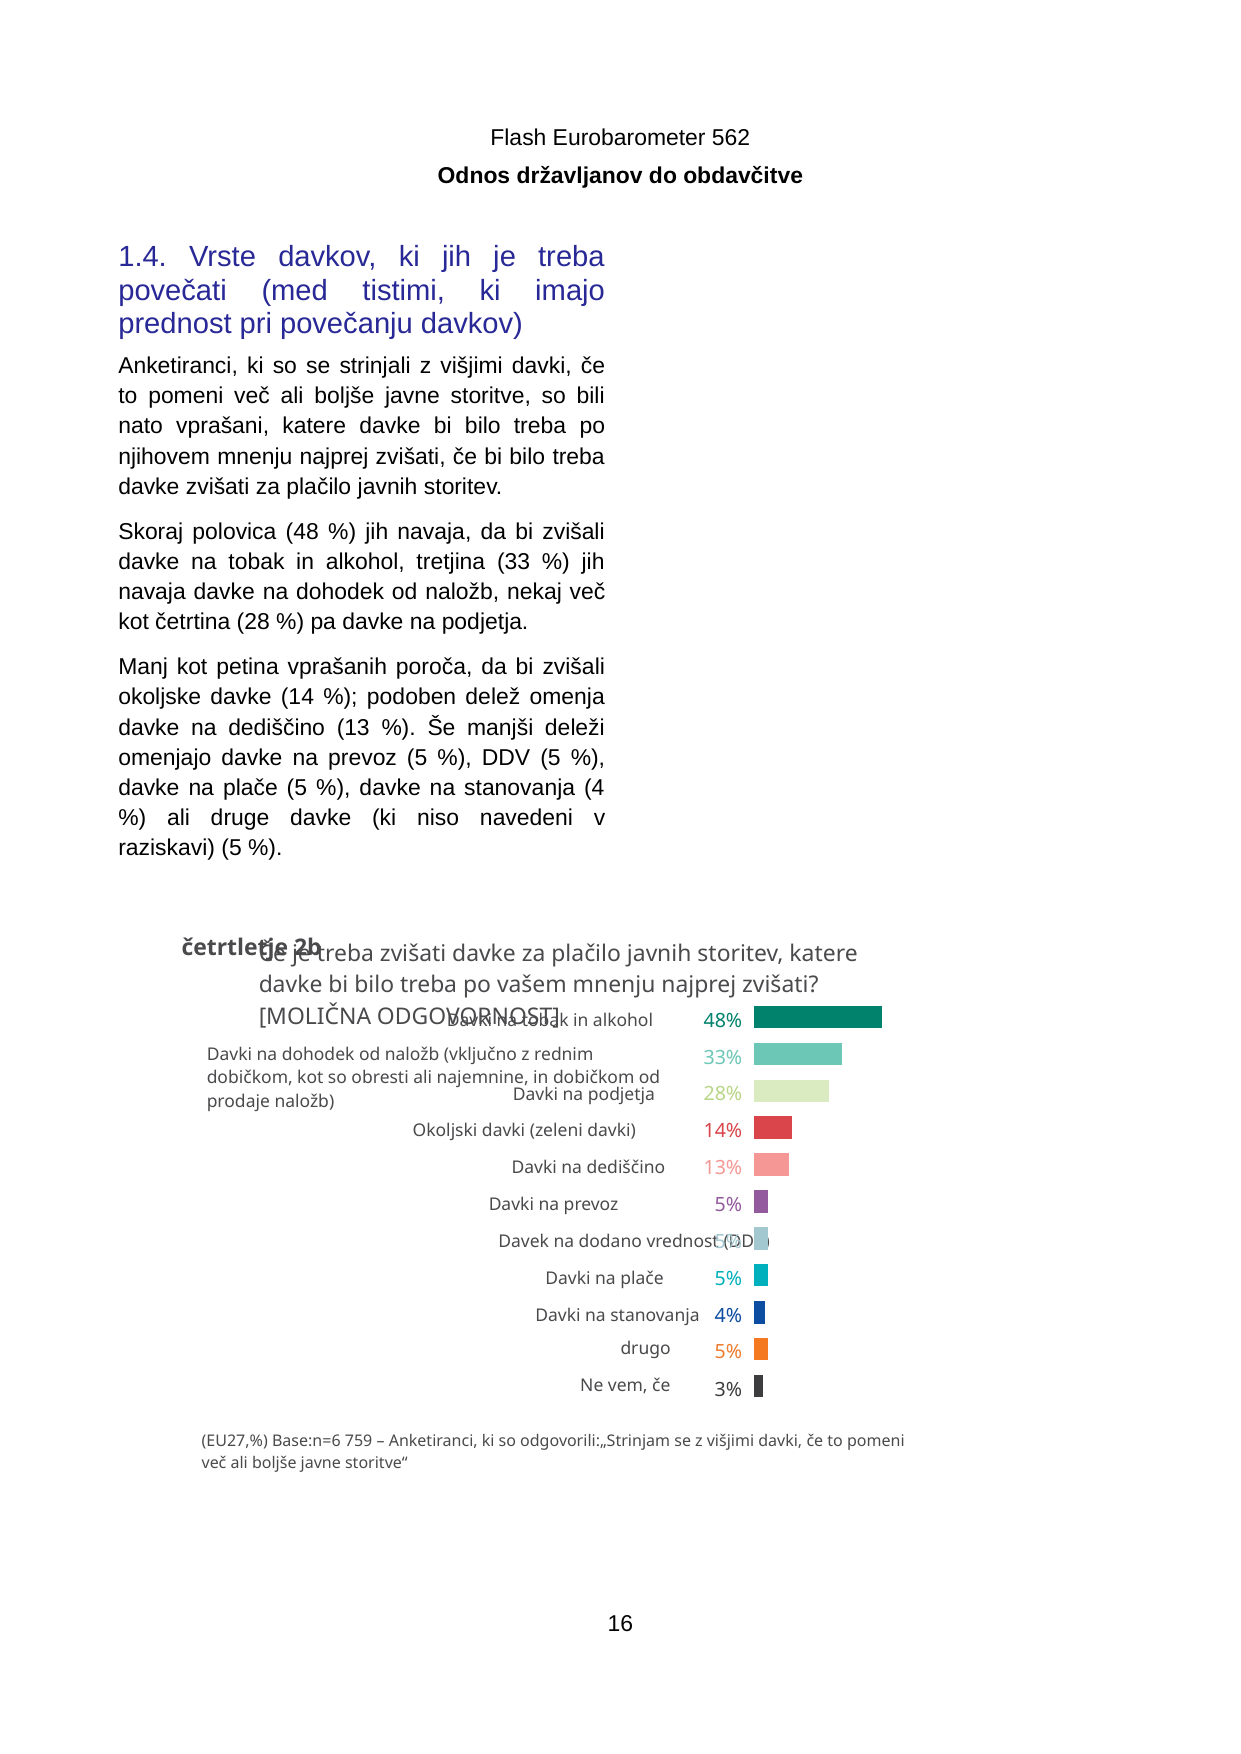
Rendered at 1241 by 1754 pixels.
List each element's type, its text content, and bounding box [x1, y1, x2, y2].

text Skoraj polovica (48 %) jih navaja, da bi zvišali davke na tobak in alkohol, tretjina (33 %) jih navaja davke na dohodek od naložb, nekaj več kot četrtina (28 %) pa davke na podjetja. [118, 518, 605, 635]
text Manj kot petina vprašanih poroča, da bi zvišali okoljske davke (14 %); podoben delež omenja davke na dediščino (13 %). Še manjši deleži omenjajo davke na prevoz (5 %), DDV (5 %), davke na plače (5 %), davke na stanovanja (4 %) ali druge davke (ki niso navedeni v raziskavi) (5 %). [118, 653, 605, 861]
text Anketiranci, ki so se strinjali z višjimi davki, če to pomeni več ali boljše javne storitve, so bili nato vprašani, katere davke bi bilo treba po njihovem mnenju najprej zvišati, če bi bilo treba davke zvišati za plačilo javnih storitev. [118, 352, 605, 499]
subtitle 1.4. Vrste davkov, ki jih je treba povečati (med tistimi, ki imajo prednost pri povečanju davkov) [118, 239, 605, 339]
